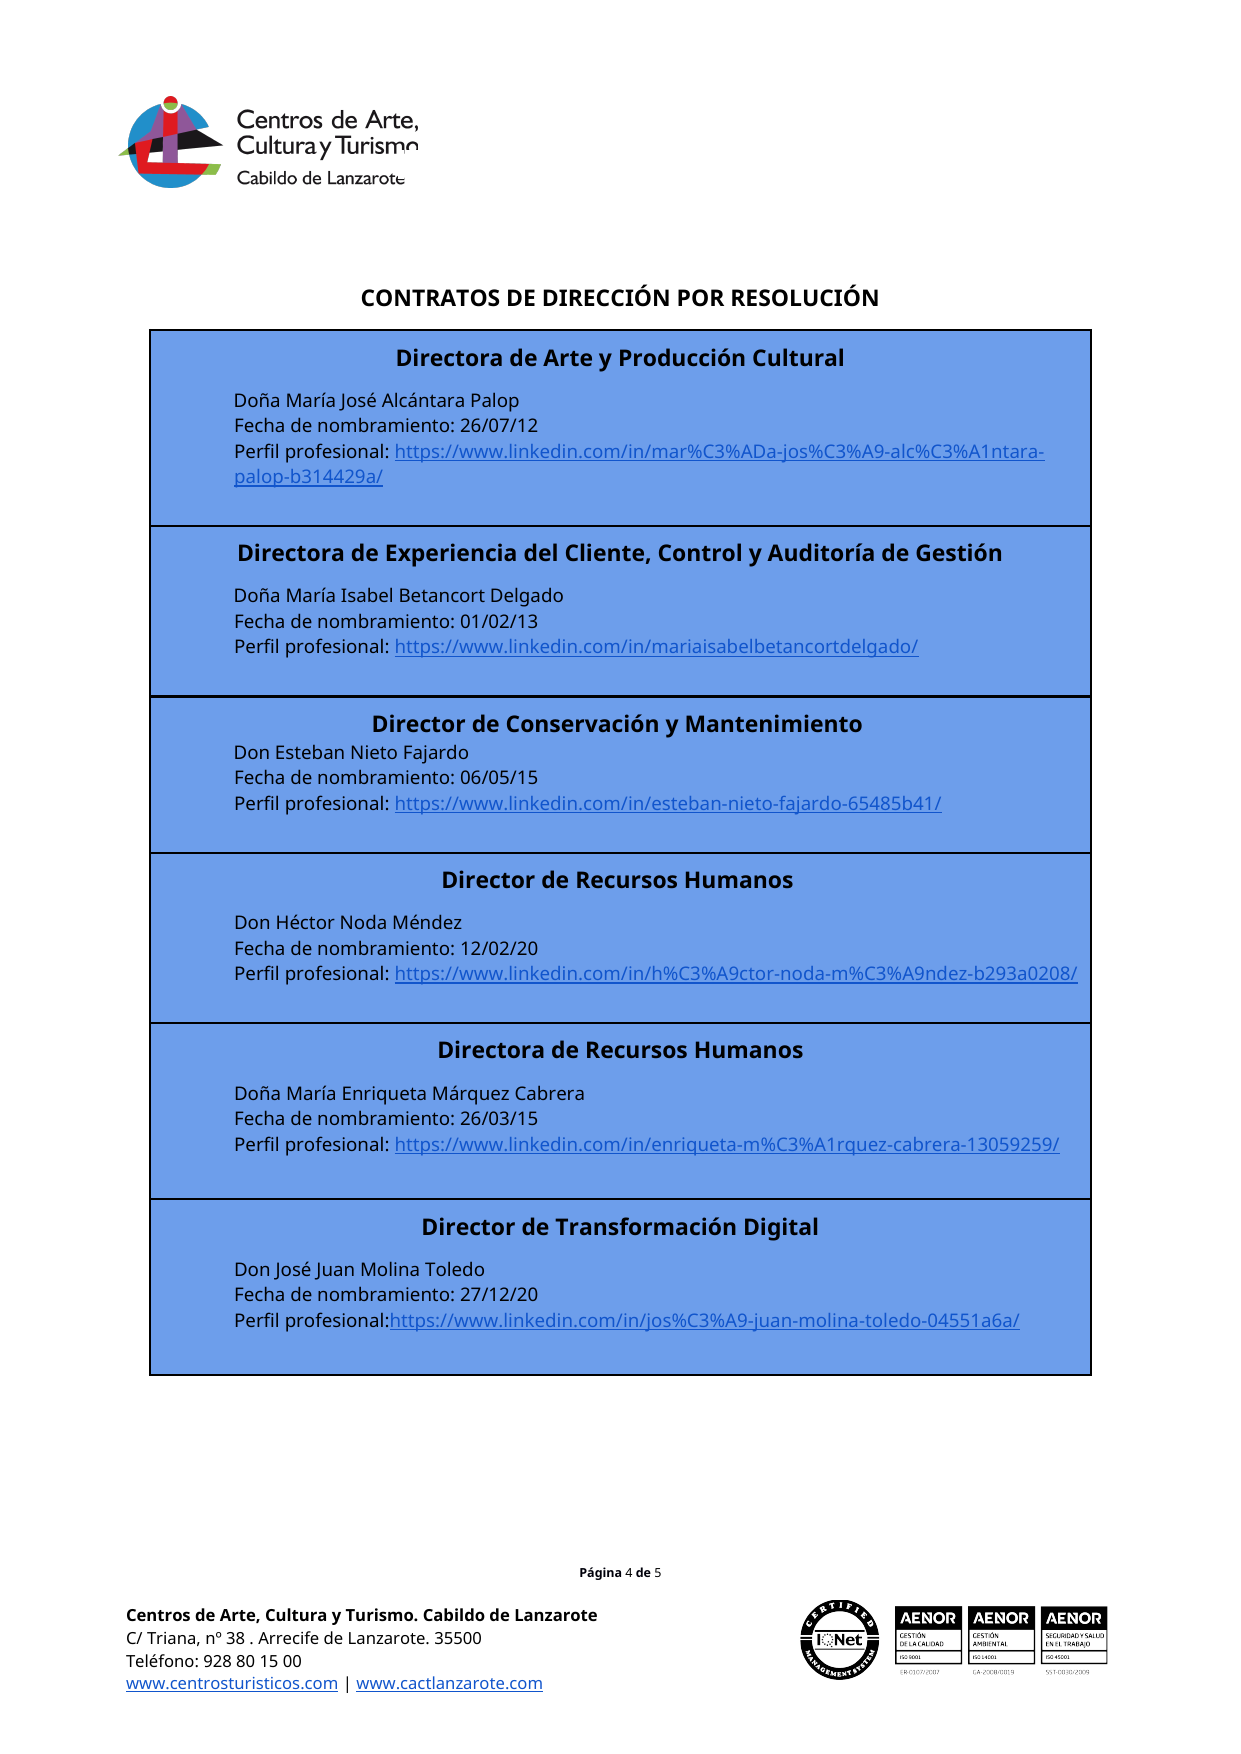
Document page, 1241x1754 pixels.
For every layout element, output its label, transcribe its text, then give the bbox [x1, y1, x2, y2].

table_cell Director de Transformación Digital Don José Juan Molina Toledo Fecha de nombramiento: 27/12/20 Perfil profesional:https://www.linkedin.com/in/jos%C3%A9-juan-molina-toledo-04551a6a/ [151, 1200, 1090, 1374]
table_cell Director de Recursos Humanos Don Héctor Noda Méndez Fecha de nombramiento: 12/02/20 Perfil profesional: https://www.linkedin.com/in/h%C3%A9ctor-noda-m%C3%A9ndez-b293a0208/ [151, 854, 1090, 1022]
table_cell Director de Conservación y Mantenimiento Don Esteban Nieto Fajardo Fecha de nombramiento: 06/05/15 Perfil profesional: https://www.linkedin.com/in/esteban-nieto-fajardo-65485b41/ [151, 698, 1090, 852]
table_cell Directora de Recursos Humanos Doña María Enriqueta Márquez Cabrera Fecha de nombramiento: 26/03/15 Perfil profesional: https://www.linkedin.com/in/enriqueta-m%C3%A1rquez-cabrera-13059259/ [151, 1024, 1090, 1198]
table_cell Directora de Experiencia del Cliente, Control y Auditoría de Gestión Doña María Isabel Betancort Delgado Fecha de nombramiento: 01/02/13 Perfil profesional: https://www.linkedin.com/in/mariaisabelbetancortdelgado/ [151, 527, 1090, 695]
picture [118, 96, 418, 188]
picture [800, 1600, 1108, 1680]
text CONTRATOS DE DIRECCIÓN POR RESOLUCIÓN [118, 282, 1122, 313]
table_header Directora de Arte y Producción Cultural Doña María José Alcántara Palop Fecha de nombramiento: 26/07/12 Perfil profesional: https://www.linkedin.com/in/mar%C3%ADa-jos%C3%A9-alc%C3%A1ntara-palop-b314429a/ [151, 331, 1090, 525]
